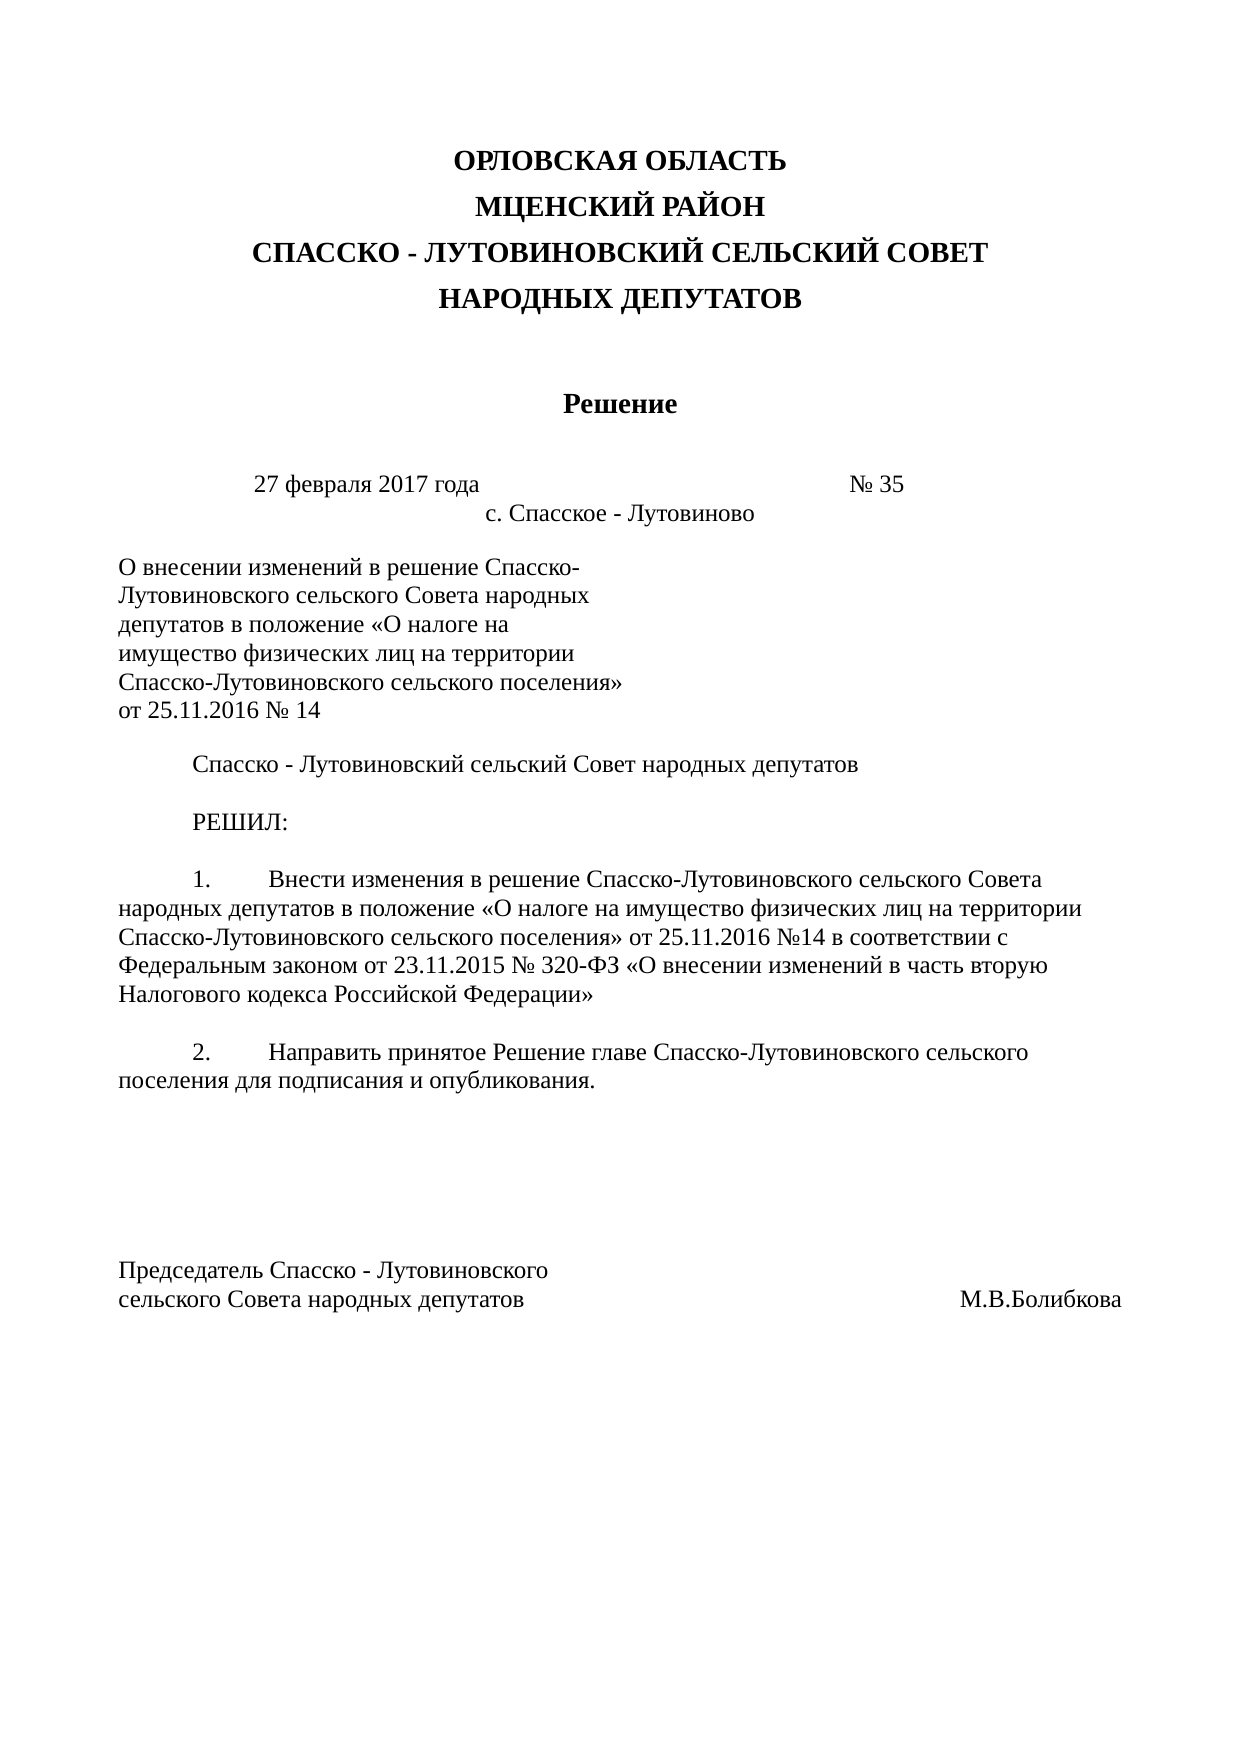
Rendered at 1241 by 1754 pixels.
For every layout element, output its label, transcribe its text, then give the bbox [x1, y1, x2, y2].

title ОРЛОВСКАЯ ОБЛАСТЬ [118, 143, 1122, 177]
table_header Председатель Спасско - Лутовиновского сельского Совета народных депутатов [107, 1181, 620, 1313]
list Внести изменения в решение Спасско-Лутовиновского сельского Совета народных депутатов в положение «О налоге на имущество физических лиц на территории Спасско-Лутовиновского сельского поселения» от 25.11.2016 №14 в соответствии с Федеральным законом от 23.11.2015 № 320-ФЗ «О внесении изменений в часть вторую Налогового кодекса Российской Федерации» [118, 864, 1122, 1008]
text СПАССКО - ЛУТОВИНОВСКИЙ СЕЛЬСКИЙ СОВЕТ [118, 235, 1122, 269]
table_header 27 февраля 2017 года [107, 419, 620, 498]
text с. Спасское - Лутовиново [118, 498, 1122, 527]
table_header О внесении изменений в решение Спасско-Лутовиновского сельского Совета народных депутатов в положение «О налоге на имущество физических лиц на территории Спасско-Лутовиновского сельского поселения» от 25.11.2016 № 14 [107, 527, 635, 749]
table_header М.В.Болибкова [620, 1181, 1133, 1313]
text НАРОДНЫХ ДЕПУТАТОВ [118, 281, 1122, 315]
text РЕШИЛ: [118, 807, 1122, 836]
text МЦЕНСКИЙ РАЙОН [118, 189, 1122, 223]
list Направить принятое Решение главе Спасско-Лутовиновского сельского поселения для подписания и опубликования. [118, 1037, 1122, 1094]
text Спасско - Лутовиновский сельский Совет народных депутатов [118, 749, 1122, 778]
table_header № 35 [620, 419, 1133, 498]
text Решение [118, 386, 1122, 419]
